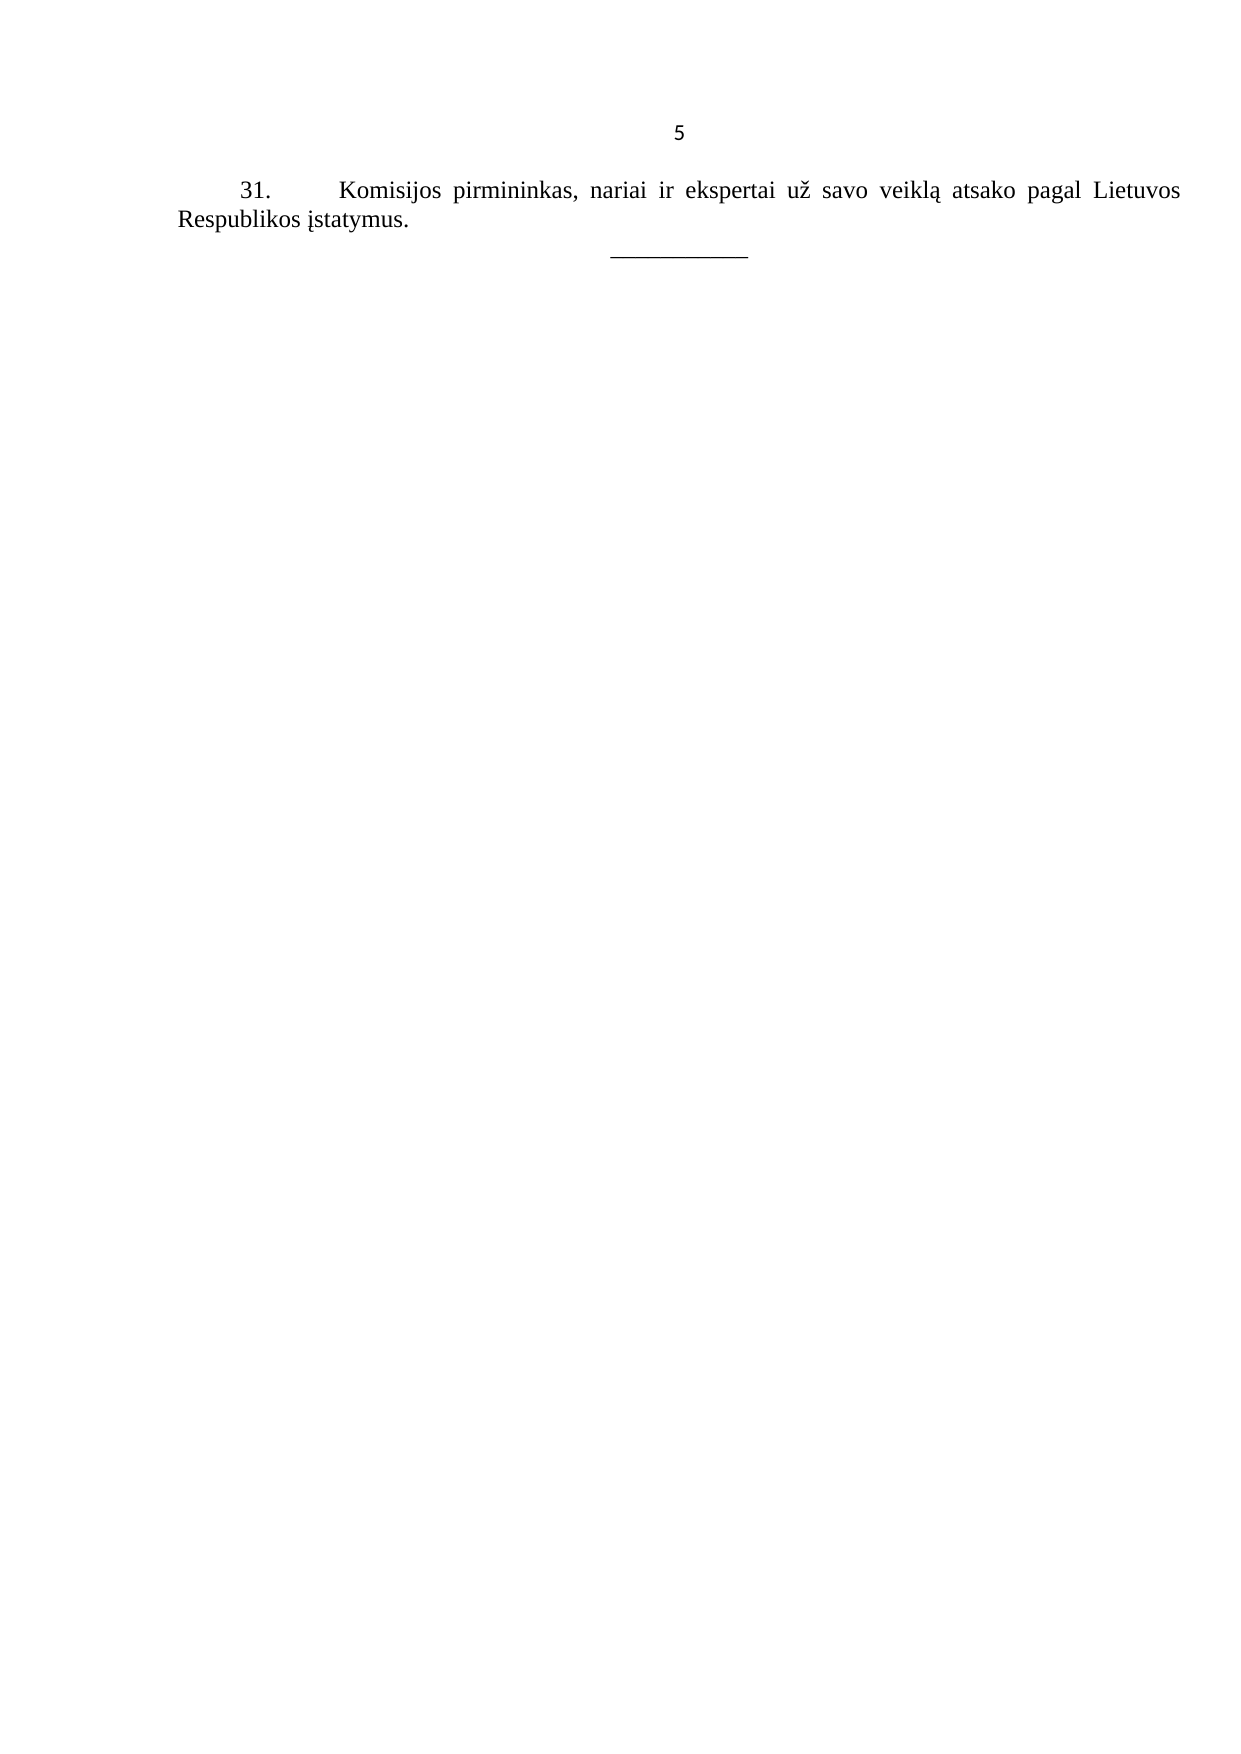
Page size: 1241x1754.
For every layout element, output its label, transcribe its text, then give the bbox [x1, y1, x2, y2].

text ___________ [177, 232, 1181, 261]
text 31. Komisijos pirmininkas, nariai ir ekspertai už savo veiklą atsako pagal Lietuvos Respublikos įstatymus. [177, 175, 1181, 232]
